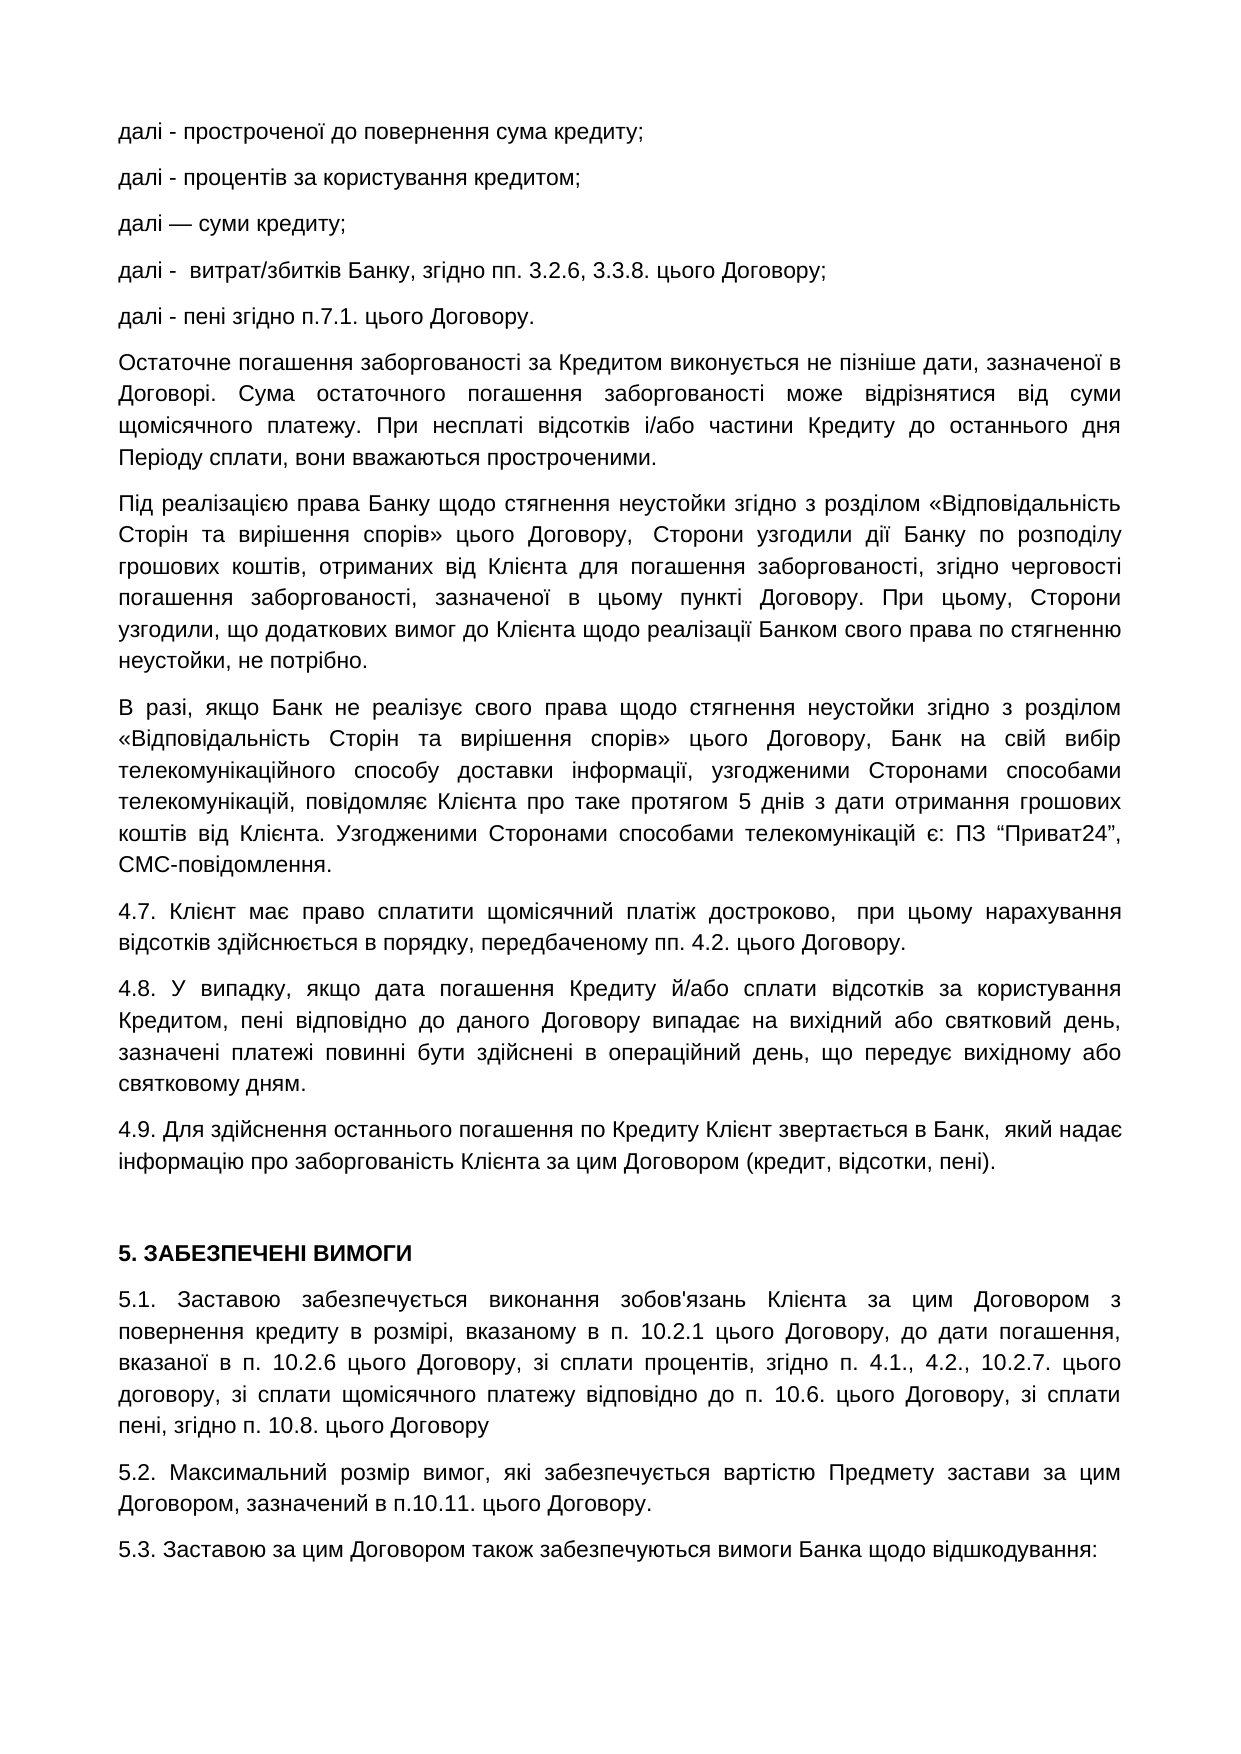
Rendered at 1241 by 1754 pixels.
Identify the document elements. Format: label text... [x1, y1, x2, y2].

text Остаточне погашення заборгованості за Кредитом виконується не пізніше дати, зазначеної в Договорі. Сума остаточного погашення заборгованості може відрізнятися від суми щомісячного платежу. При несплаті відсотків і/або частини Кредиту до останнього дня Періоду сплати, вони вважаються простроченими. [118, 349, 1122, 470]
text далі - простроченої до повернення сума кредиту; [118, 118, 1122, 144]
text 5.3. Заставою за цим Договором також забезпечуються вимоги Банка щодо відшкодування: [118, 1536, 1122, 1563]
text 4.8. У випадку, якщо дата погашення Кредиту й/або сплати відсотків за користування Кредитом, пені відповідно до даного Договору випадає на вихідний або святковий день, зазначені платежі повинні бути здійснені в операційний день, що передує вихідному або святковому дням. [118, 975, 1122, 1096]
text 5.1. Заставою забезпечується виконання зобов'язань Клієнта за цим Договором з повернення кредиту в розмірі, вказаному в п. 10.2.1 цього Договору, до дати погашення, вказаної в п. 10.2.6 цього Договору, зі сплати процентів, згідно п. 4.1., 4.2., 10.2.7. цього договору, зі сплати щомісячного платежу відповідно до п. 10.6. цього Договору, зі сплати пені, згідно п. 10.8. цього Договору [118, 1286, 1122, 1439]
text далі — суми кредиту; [118, 210, 1122, 237]
text В разі, якщо Банк не реалізує свого права щодо стягнення неустойки згідно з розділом «Відповідальність Сторін та вирішення спорів» цього Договору, Банк на свій вибір телекомунікаційного способу доставки інформації, узгодженими Сторонами способами телекомунікацій, повідомляє Клієнта про таке протягом 5 днів з дати отримання грошових коштів від Клієнта. Узгодженими Сторонами способами телекомунікацій є: ПЗ “Приват24”, СМС-повідомлення. [118, 694, 1122, 878]
text далі - витрат/збитків Банку, згідно пп. 3.2.6, 3.3.8. цього Договору; [118, 257, 1122, 283]
text 5. ЗАБЕЗПЕЧЕНІ ВИМОГИ [118, 1240, 1122, 1266]
text далі - процентів за користування кредитом; [118, 164, 1122, 191]
text 4.7. Клієнт має право сплатити щомісячний платіж достроково, при цьому нарахування відсотків здійснюється в порядку, передбаченому пп. 4.2. цього Договору. [118, 898, 1122, 956]
text 4.9. Для здійснення останнього погашення по Кредиту Клієнт звертається в Банк, який надає інформацію про заборгованість Клієнта за цим Договором (кредит, відсотки, пені). [118, 1116, 1122, 1174]
text далі - пені згідно п.7.1. цього Договору. [118, 303, 1122, 329]
text 5.2. Максимальний розмір вимог, які забезпечується вартістю Предмету застави за цим Договором, зазначений в п.10.11. цього Договору. [118, 1458, 1122, 1516]
text Під реалізацією права Банку щодо стягнення неустойки згідно з розділом «Відповідальність Сторін та вирішення спорів» цього Договору, Сторони узгодили дії Банку по розподілу грошових коштів, отриманих від Клієнта для погашення заборгованості, згідно черговості погашення заборгованості, зазначеної в цьому пункті Договору. При цьому, Сторони узгодили, що додаткових вимог до Клієнта щодо реалізації Банком свого права по стягненню неустойки, не потрібно. [118, 490, 1122, 674]
